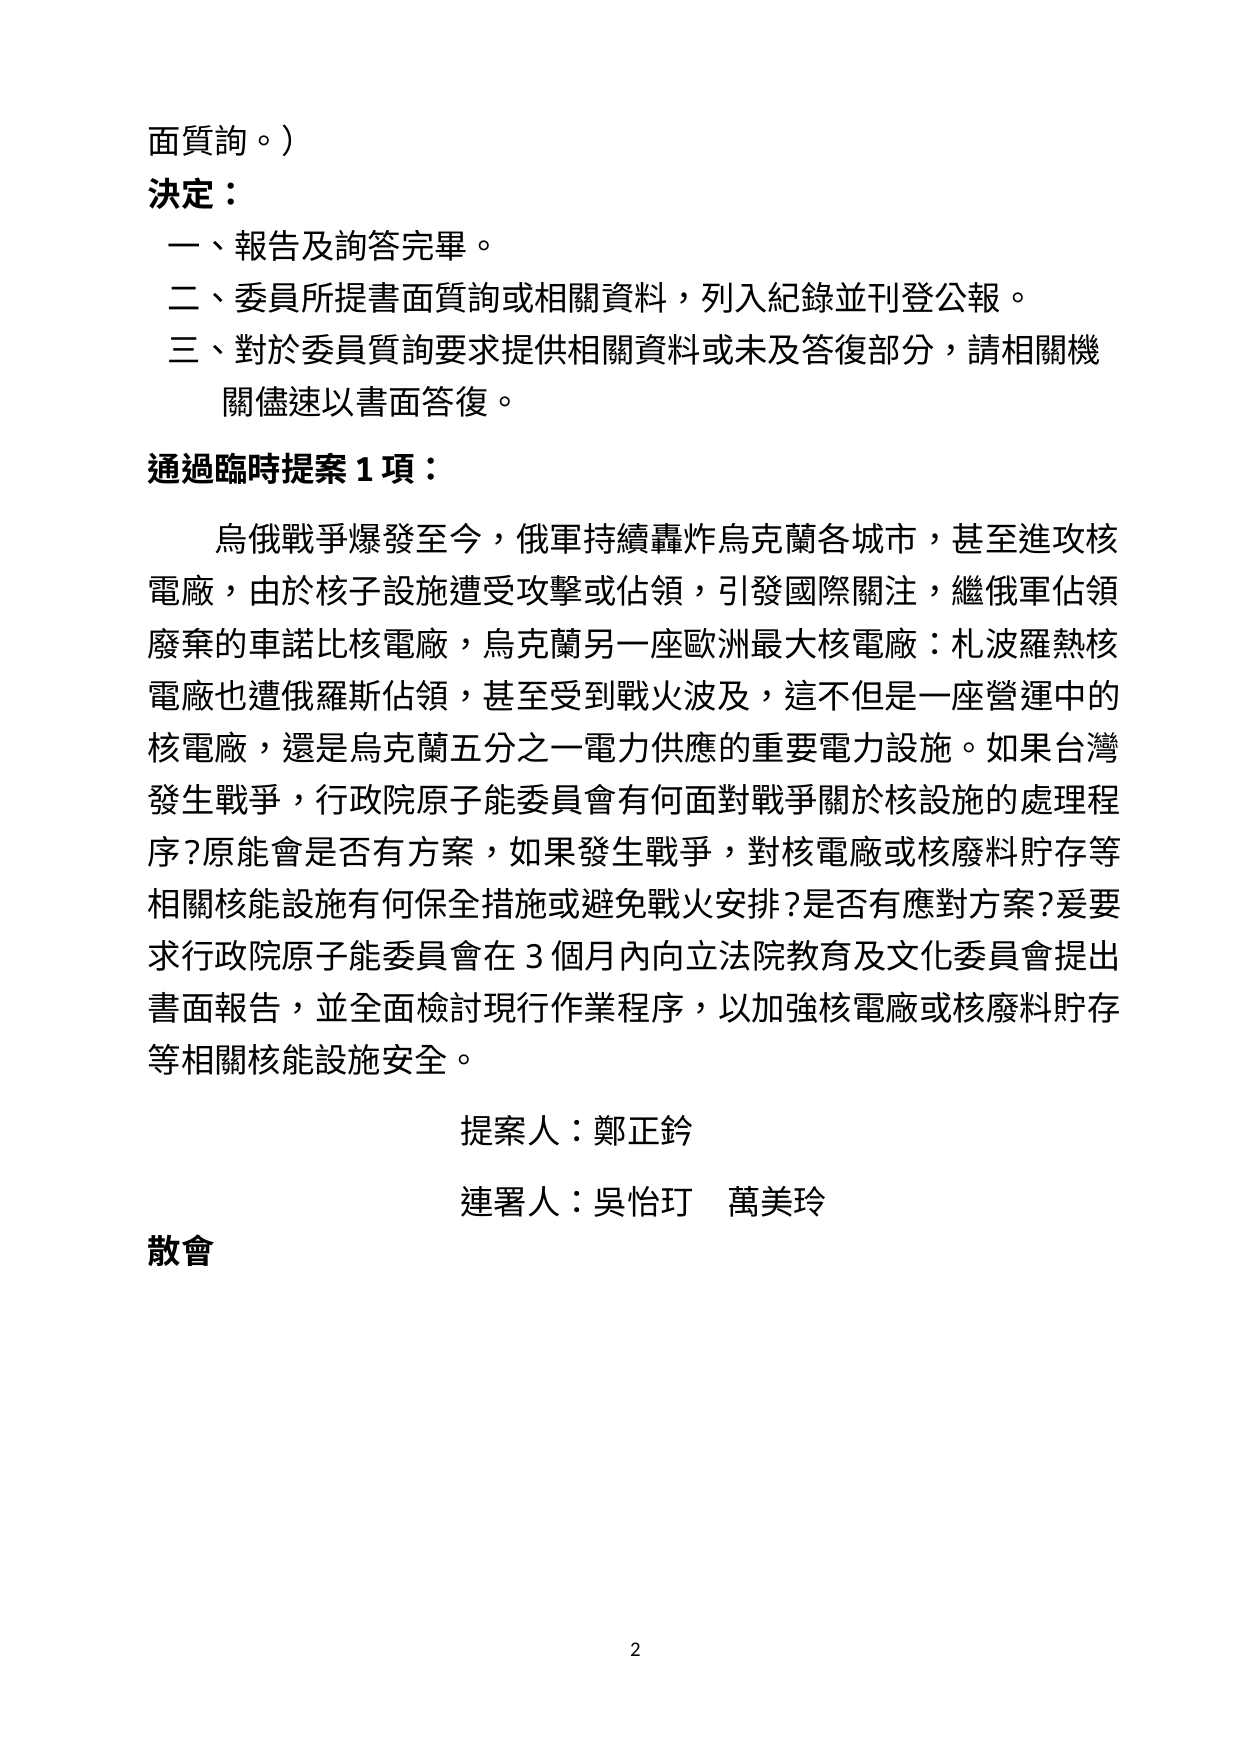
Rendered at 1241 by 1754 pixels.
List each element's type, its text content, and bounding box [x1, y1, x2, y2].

text 決定： [148, 164, 1122, 216]
text 提案人：鄭正鈐 [460, 1102, 1122, 1154]
text 通過臨時提案1項： [148, 443, 1122, 491]
text 連署人：吳怡玎 萬美玲 [460, 1173, 1122, 1225]
text 散會 [148, 1225, 1120, 1273]
text 一、報告及詢答完畢。 [148, 216, 1122, 268]
text 三、對於委員質詢要求提供相關資料或未及答復部分，請相關機關儘速以書面答復。 [148, 321, 1122, 425]
text 面質詢。） [148, 112, 1122, 164]
text 二、委員所提書面質詢或相關資料，列入紀錄並刊登公報。 [148, 268, 1122, 321]
text 烏俄戰爭爆發至今，俄軍持續轟炸烏克蘭各城市，甚至進攻核電廠，由於核子設施遭受攻擊或佔領，引發國際關注，繼俄軍佔領廢棄的車諾比核電廠，烏克蘭另一座歐洲最大核電廠：札波羅熱核電廠也遭俄羅斯佔領，甚至受到戰火波及，這不但是一座營運中的核電廠，還是烏克蘭五分之一電力供應的重要電力設施。如果台灣發生戰爭，行政院原子能委員會有何面對戰爭關於核設施的處理程序?原能會是否有方案，如果發生戰爭，對核電廠或核廢料貯存等相關核能設施有何保全措施或避免戰火安排?是否有應對方案?爰要求行政院原子能委員會在3個月內向立法院教育及文化委員會提出書面報告，並全面檢討現行作業程序，以加強核電廠或核廢料貯存等相關核能設施安全。 [148, 510, 1122, 1083]
